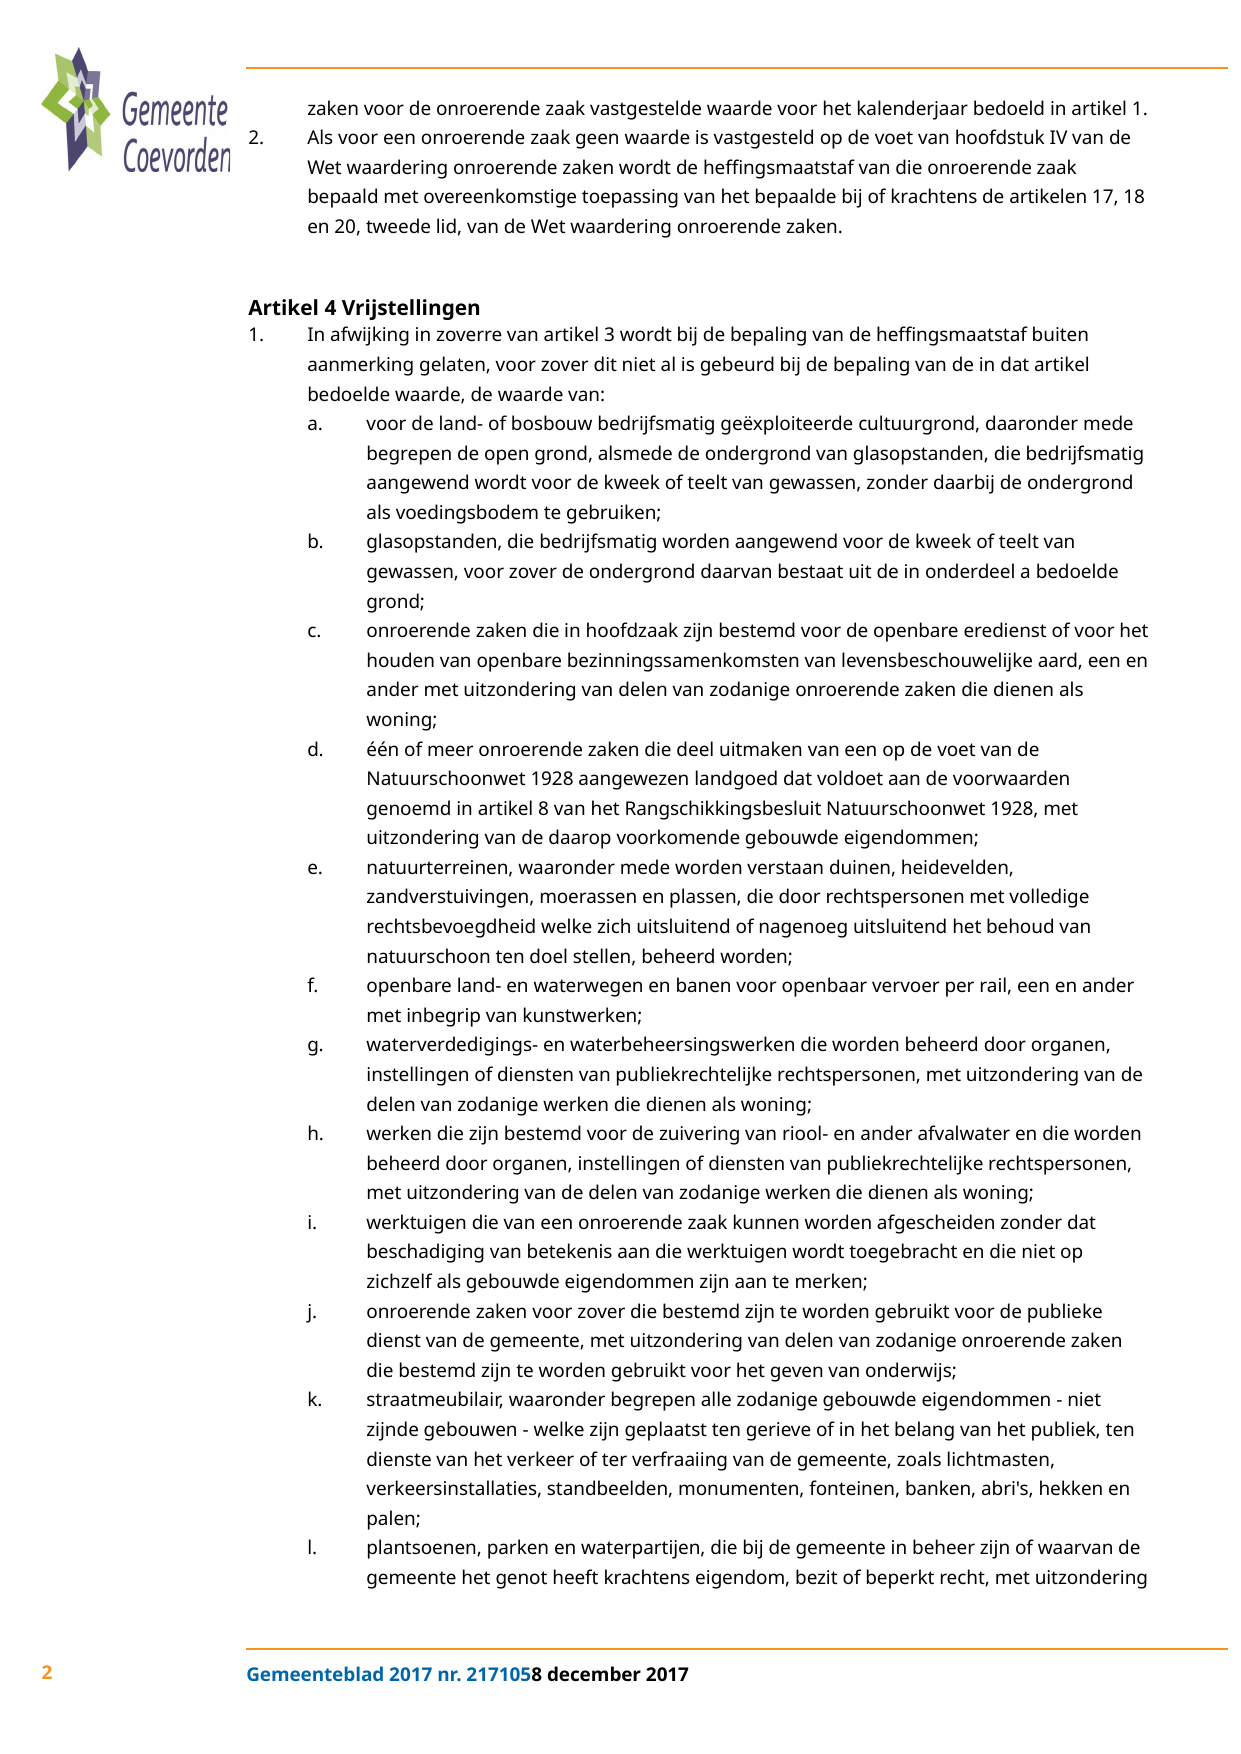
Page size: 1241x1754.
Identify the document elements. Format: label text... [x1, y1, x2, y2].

list zaken voor de onroerende zaak vastgestelde waarde voor het kalenderjaar bedoeld in artikel 1. [248, 95, 1152, 121]
list plantsoenen, parken en waterpartijen, die bij de gemeente in beheer zijn of waarvan de gemeente het genot heeft krachtens eigendom, bezit of beperkt recht, met uitzondering [307, 1534, 1152, 1590]
list In afwijking in zoverre van artikel 3 wordt bij de bepaling van de heffingsmaatstaf buiten aanmerking gelaten, voor zover dit niet al is gebeurd bij de bepaling van de in dat artikel bedoelde waarde, de waarde van: [248, 322, 1152, 406]
list werken die zijn bestemd voor de zuivering van riool- en ander afvalwater en die worden beheerd door organen, instellingen of diensten van publiekrechtelijke rechtspersonen, met uitzondering van de delen van zodanige werken die dienen als woning; [307, 1120, 1152, 1205]
list openbare land- en waterwegen en banen voor openbaar vervoer per rail, een en ander met inbegrip van kunstwerken; [307, 972, 1152, 1028]
list werktuigen die van een onroerende zaak kunnen worden afgescheiden zonder dat beschadiging van betekenis aan die werktuigen wordt toegebracht en die niet op zichzelf als gebouwde eigendommen zijn aan te merken; [307, 1209, 1152, 1294]
list één of meer onroerende zaken die deel uitmaken van een op de voet van de Natuurschoonwet 1928 aangewezen landgoed dat voldoet aan de voorwaarden genoemd in artikel 8 van het Rangschikkingsbesluit Natuurschoonwet 1928, met uitzondering van de daarop voorkomende gebouwde eigendommen; [307, 736, 1152, 850]
picture [41, 47, 231, 172]
list onroerende zaken voor zover die bestemd zijn te worden gebruikt voor de publieke dienst van de gemeente, met uitzondering van delen van zodanige onroerende zaken die bestemd zijn te worden gebruikt voor het geven van onderwijs; [307, 1298, 1152, 1383]
list Als voor een onroerende zaak geen waarde is vastgesteld op de voet van hoofdstuk IV van de Wet waardering onroerende zaken wordt de heffingsmaatstaf van die onroerende zaak bepaald met overeenkomstige toepassing van het bepaalde bij of krachtens de artikelen 17, 18 en 20, tweede lid, van de Wet waardering onroerende zaken. [248, 124, 1152, 239]
list natuurterreinen, waaronder mede worden verstaan duinen, heidevelden, zandverstuivingen, moerassen en plassen, die door rechtspersonen met volledige rechtsbevoegdheid welke zich uitsluitend of nagenoeg uitsluitend het behoud van natuurschoon ten doel stellen, beheerd worden; [307, 854, 1152, 968]
list waterverdedigings- en waterbeheersingswerken die worden beheerd door organen, instellingen of diensten van publiekrechtelijke rechtspersonen, met uitzondering van de delen van zodanige werken die dienen als woning; [307, 1032, 1152, 1116]
list straatmeubilair, waaronder begrepen alle zodanige gebouwde eigendommen - niet zijnde gebouwen - welke zijn geplaatst ten gerieve of in het belang van het publiek, ten dienste van het verkeer of ter verfraaiing van de gemeente, zoals lichtmasten, verkeersinstallaties, standbeelden, monumenten, fonteinen, banken, abri's, hekken en palen; [307, 1387, 1152, 1531]
list onroerende zaken die in hoofdzaak zijn bestemd voor de openbare eredienst of voor het houden van openbare bezinningssamenkomsten van levensbeschouwelijke aard, een en ander met uitzondering van delen van zodanige onroerende zaken die dienen als woning; [307, 617, 1152, 732]
text Artikel 4 Vrijstellingen [248, 293, 1152, 322]
list voor de land- of bosbouw bedrijfsmatig geëxploiteerde cultuurgrond, daaronder mede begrepen de open grond, alsmede de ondergrond van glasopstanden, die bedrijfsmatig aangewend wordt voor de kweek of teelt van gewassen, zonder daarbij de ondergrond als voedingsbodem te gebruiken; [307, 410, 1152, 525]
list glasopstanden, die bedrijfsmatig worden aangewend voor de kweek of teelt van gewassen, voor zover de ondergrond daarvan bestaat uit de in onderdeel a bedoelde grond; [307, 529, 1152, 613]
